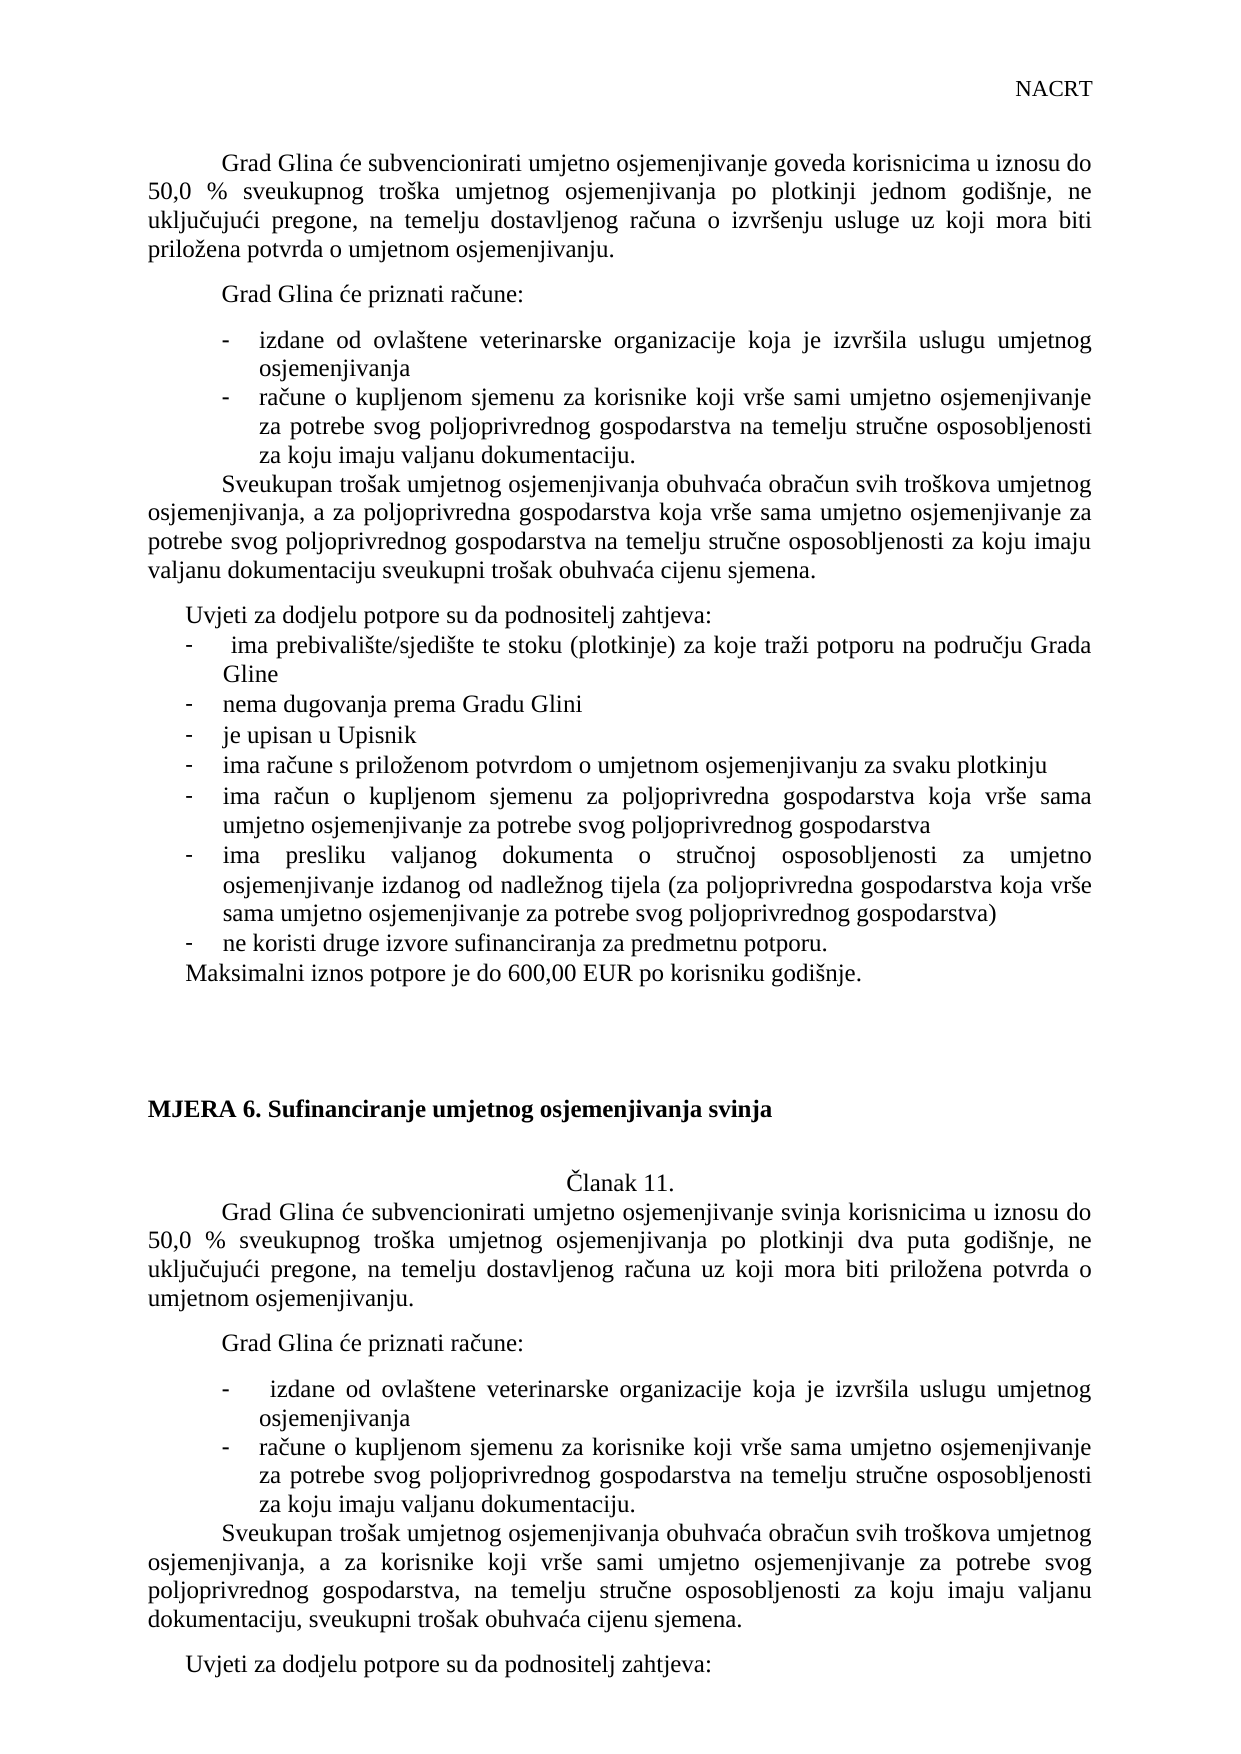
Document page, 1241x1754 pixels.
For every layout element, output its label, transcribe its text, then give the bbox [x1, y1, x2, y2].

text Uvjeti za dodjelu potpore su da podnositelj zahtjeva: [148, 600, 1093, 629]
list izdane od ovlaštene veterinarske organizacije koja je izvršila uslugu umjetnog osjemenjivanja [221, 1374, 1093, 1432]
text Sveukupan trošak umjetnog osjemenjivanja obuhvaća obračun svih troškova umjetnog osjemenjivanja, a za korisnike koji vrše sami umjetno osjemenjivanje za potrebe svog poljoprivrednog gospodarstva, na temelju stručne osposobljenosti za koju imaju valjanu dokumentaciju, sveukupni trošak obuhvaća cijenu sjemena. [148, 1518, 1093, 1633]
text Grad Glina će priznati račune: [148, 279, 1093, 308]
text Članak 11. [148, 1168, 1093, 1197]
list račune o kupljenom sjemenu za korisnike koji vrše sama umjetno osjemenjivanje za potrebe svog poljoprivrednog gospodarstva na temelju stručne osposobljenosti za koju imaju valjanu dokumentaciju. [221, 1432, 1093, 1518]
list ne koristi druge izvore sufinanciranja za predmetnu potporu. [185, 927, 1093, 958]
text Grad Glina će subvencionirati umjetno osjemenjivanje goveda korisnicima u iznosu do 50,0 % sveukupnog troška umjetnog osjemenjivanja po plotkinji jednom godišnje, ne uključujući pregone, na temelju dostavljenog računa o izvršenju usluge uz koji mora biti priložena potvrda o umjetnom osjemenjivanju. [148, 148, 1093, 263]
list ima račun o kupljenom sjemenu za poljoprivredna gospodarstva koja vrše sama umjetno osjemenjivanje za potrebe svog poljoprivrednog gospodarstva [185, 780, 1093, 839]
list račune o kupljenom sjemenu za korisnike koji vrše sami umjetno osjemenjivanje za potrebe svog poljoprivrednog gospodarstva na temelju stručne osposobljenosti za koju imaju valjanu dokumentaciju. [221, 382, 1093, 469]
list ima prebivalište/sjedište te stoku (plotkinje) za koje traži potporu na području Grada Gline [185, 629, 1093, 688]
list ima račune s priloženom potvrdom o umjetnom osjemenjivanju za svaku plotkinju [185, 749, 1093, 780]
text MJERA 6. Sufinanciranje umjetnog osjemenjivanja svinja [148, 1094, 1093, 1123]
text Grad Glina će subvencionirati umjetno osjemenjivanje svinja korisnicima u iznosu do 50,0 % sveukupnog troška umjetnog osjemenjivanja po plotkinji dva puta godišnje, ne uključujući pregone, na temelju dostavljenog računa uz koji mora biti priložena potvrda o umjetnom osjemenjivanju. [148, 1197, 1093, 1312]
text Maksimalni iznos potpore je do 600,00 EUR po korisniku godišnje. [185, 958, 1093, 986]
text Sveukupan trošak umjetnog osjemenjivanja obuhvaća obračun svih troškova umjetnog osjemenjivanja, a za poljoprivredna gospodarstva koja vrše sama umjetno osjemenjivanje za potrebe svog poljoprivrednog gospodarstva na temelju stručne osposobljenosti za koju imaju valjanu dokumentaciju sveukupni trošak obuhvaća cijenu sjemena. [148, 469, 1093, 584]
list nema dugovanja prema Gradu Glini [185, 688, 1093, 719]
list izdane od ovlaštene veterinarske organizacije koja je izvršila uslugu umjetnog osjemenjivanja [221, 325, 1093, 382]
list ima presliku valjanog dokumenta o stručnoj osposobljenosti za umjetno osjemenjivanje izdanog od nadležnog tijela (za poljoprivredna gospodarstva koja vrše sama umjetno osjemenjivanje za potrebe svog poljoprivrednog gospodarstva) [185, 839, 1093, 927]
text Grad Glina će priznati račune: [148, 1328, 1093, 1357]
list je upisan u Upisnik [185, 719, 1093, 749]
text Uvjeti za dodjelu potpore su da podnositelj zahtjeva: [148, 1649, 1093, 1678]
